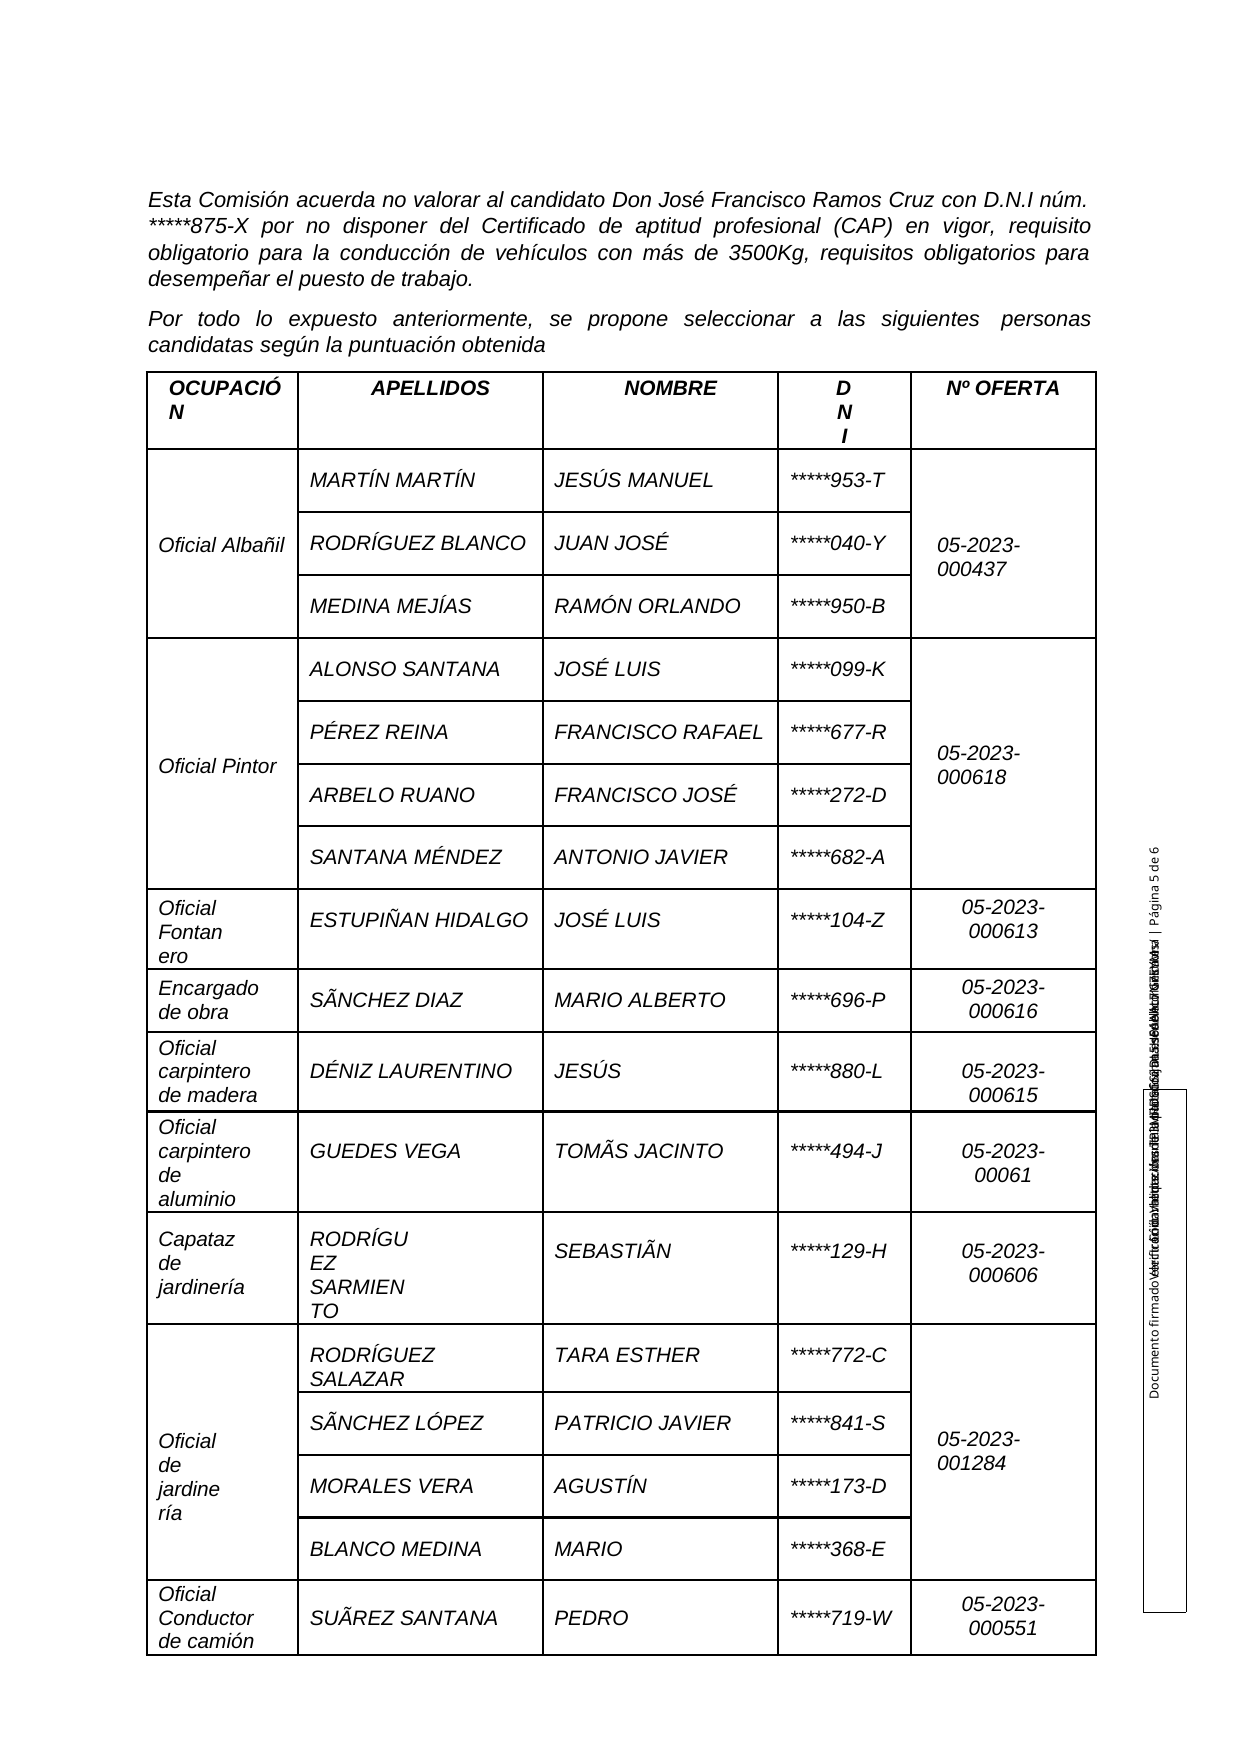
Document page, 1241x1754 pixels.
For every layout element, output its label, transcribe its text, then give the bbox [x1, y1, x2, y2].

table_cell RODRÍGUEZ BLANCO [299, 513, 542, 574]
table_cell Oficial carpintero de aluminio [148, 1113, 297, 1211]
table_cell 05-2023-000615 [912, 1033, 1095, 1110]
table_cell JESÚS [544, 1033, 777, 1110]
table_cell *****099-K [779, 639, 910, 699]
table_cell MEDINA MEJÍAS [299, 576, 542, 637]
table_cell RODRÍGUEZ SALAZAR [299, 1325, 542, 1391]
table_cell ANTONIO JAVIER [544, 827, 777, 888]
table_cell *****719-W [779, 1581, 910, 1654]
table_cell RAMÓN ORLANDO [544, 576, 777, 637]
table_cell Oficial Conductor de camión [148, 1581, 297, 1654]
table_cell JUAN JOSÉ [544, 513, 777, 574]
table_cell JOSÉ LUIS [544, 890, 777, 968]
table_cell *****368-E [779, 1519, 910, 1579]
table_cell *****953-T [779, 450, 910, 511]
table_cell ALONSO SANTANA [299, 639, 542, 699]
table_cell *****272-D [779, 765, 910, 825]
table_cell TOMÃS JACINTO [544, 1113, 777, 1211]
table_cell SANTANA MÉNDEZ [299, 827, 542, 888]
table_cell MARIO [544, 1519, 777, 1579]
table_cell 05-2023-00061 [912, 1113, 1095, 1211]
table_cell 05-2023-000616 [912, 970, 1095, 1031]
table_cell FRANCISCO RAFAEL [544, 702, 777, 762]
table_header NOMBRE [544, 373, 777, 448]
table_cell *****880-L [779, 1033, 910, 1110]
table_cell *****950-B [779, 576, 910, 637]
table_cell PEDRO [544, 1581, 777, 1654]
table_cell PATRICIO JAVIER [544, 1393, 777, 1454]
table_cell RODRÍGUEZ SARMIENTO [299, 1213, 542, 1323]
table_cell *****841-S [779, 1393, 910, 1454]
table_cell ESTUPIÑAN HIDALGO [299, 890, 542, 968]
table_cell SUÃREZ SANTANA [299, 1581, 542, 1654]
table_cell 05-2023-000613 [912, 890, 1095, 968]
table_cell 05-2023-000551 [912, 1581, 1095, 1654]
table_cell *****129-H [779, 1213, 910, 1323]
table_cell *****682-A [779, 827, 910, 888]
table_cell Oficial Pintor [148, 639, 297, 888]
table_cell MORALES VERA [299, 1456, 542, 1516]
table_cell PÉREZ REINA [299, 702, 542, 762]
table_cell TARA ESTHER [544, 1325, 777, 1391]
table_cell *****696-P [779, 970, 910, 1031]
table_cell Oficial carpintero de madera [148, 1033, 297, 1110]
table_cell *****040-Y [779, 513, 910, 574]
text Por todo lo expuesto anteriormente, se propone seleccionar a las siguientes personas candidatas según la puntuación obtenida [148, 306, 1091, 357]
table_cell Oficial Fontanero [148, 890, 297, 968]
table_cell MARIO ALBERTO [544, 970, 777, 1031]
table_cell GUEDES VEGA [299, 1113, 542, 1211]
table_cell *****104-Z [779, 890, 910, 968]
table_cell JESÚS MANUEL [544, 450, 777, 511]
table_cell JOSÉ LUIS [544, 639, 777, 699]
table_cell 05-2023-000618 [912, 639, 1095, 888]
text *****875-X por no disponer del Certificado de aptitud profesional (CAP) en vigor, requisito obligatorio para la conducción de vehículos con más de 3500Kg, requisitos obligatorios para desempeñar el puesto de trabajo. [148, 213, 1092, 292]
table_cell *****772-C [779, 1325, 910, 1391]
table_header OCUPACIÓN [148, 373, 297, 448]
table_cell SEBASTIÃN [544, 1213, 777, 1323]
table_cell *****677-R [779, 702, 910, 762]
table_cell DÉNIZ LAURENTINO [299, 1033, 542, 1110]
table_cell Capataz de jardinería [148, 1213, 297, 1323]
table_cell 05-2023-000437 [912, 450, 1095, 637]
table_cell AGUSTÍN [544, 1456, 777, 1516]
table_cell FRANCISCO JOSÉ [544, 765, 777, 825]
table_cell ARBELO RUANO [299, 765, 542, 825]
table_cell BLANCO MEDINA [299, 1519, 542, 1579]
table_header DNI [779, 373, 910, 448]
table_cell *****173-D [779, 1456, 910, 1516]
table_cell SÃNCHEZ LÓPEZ [299, 1393, 542, 1454]
table_cell 05-2023-001284 [912, 1325, 1095, 1579]
table_cell Oficial de jardinería [148, 1325, 297, 1579]
table_cell SÃNCHEZ DIAZ [299, 970, 542, 1031]
table_header APELLIDOS [299, 373, 542, 448]
table_cell Oficial Albañil [148, 450, 297, 637]
table_cell *****494-J [779, 1113, 910, 1211]
table_cell Encargado de obra [148, 970, 297, 1031]
table_header Nº OFERTA [912, 373, 1095, 448]
table_cell 05-2023-000606 [912, 1213, 1095, 1323]
table_cell MARTÍN MARTÍN [299, 450, 542, 511]
text Esta Comisión acuerda no valorar al candidato Don José Francisco Ramos Cruz con D.N.I núm. [148, 187, 1109, 212]
